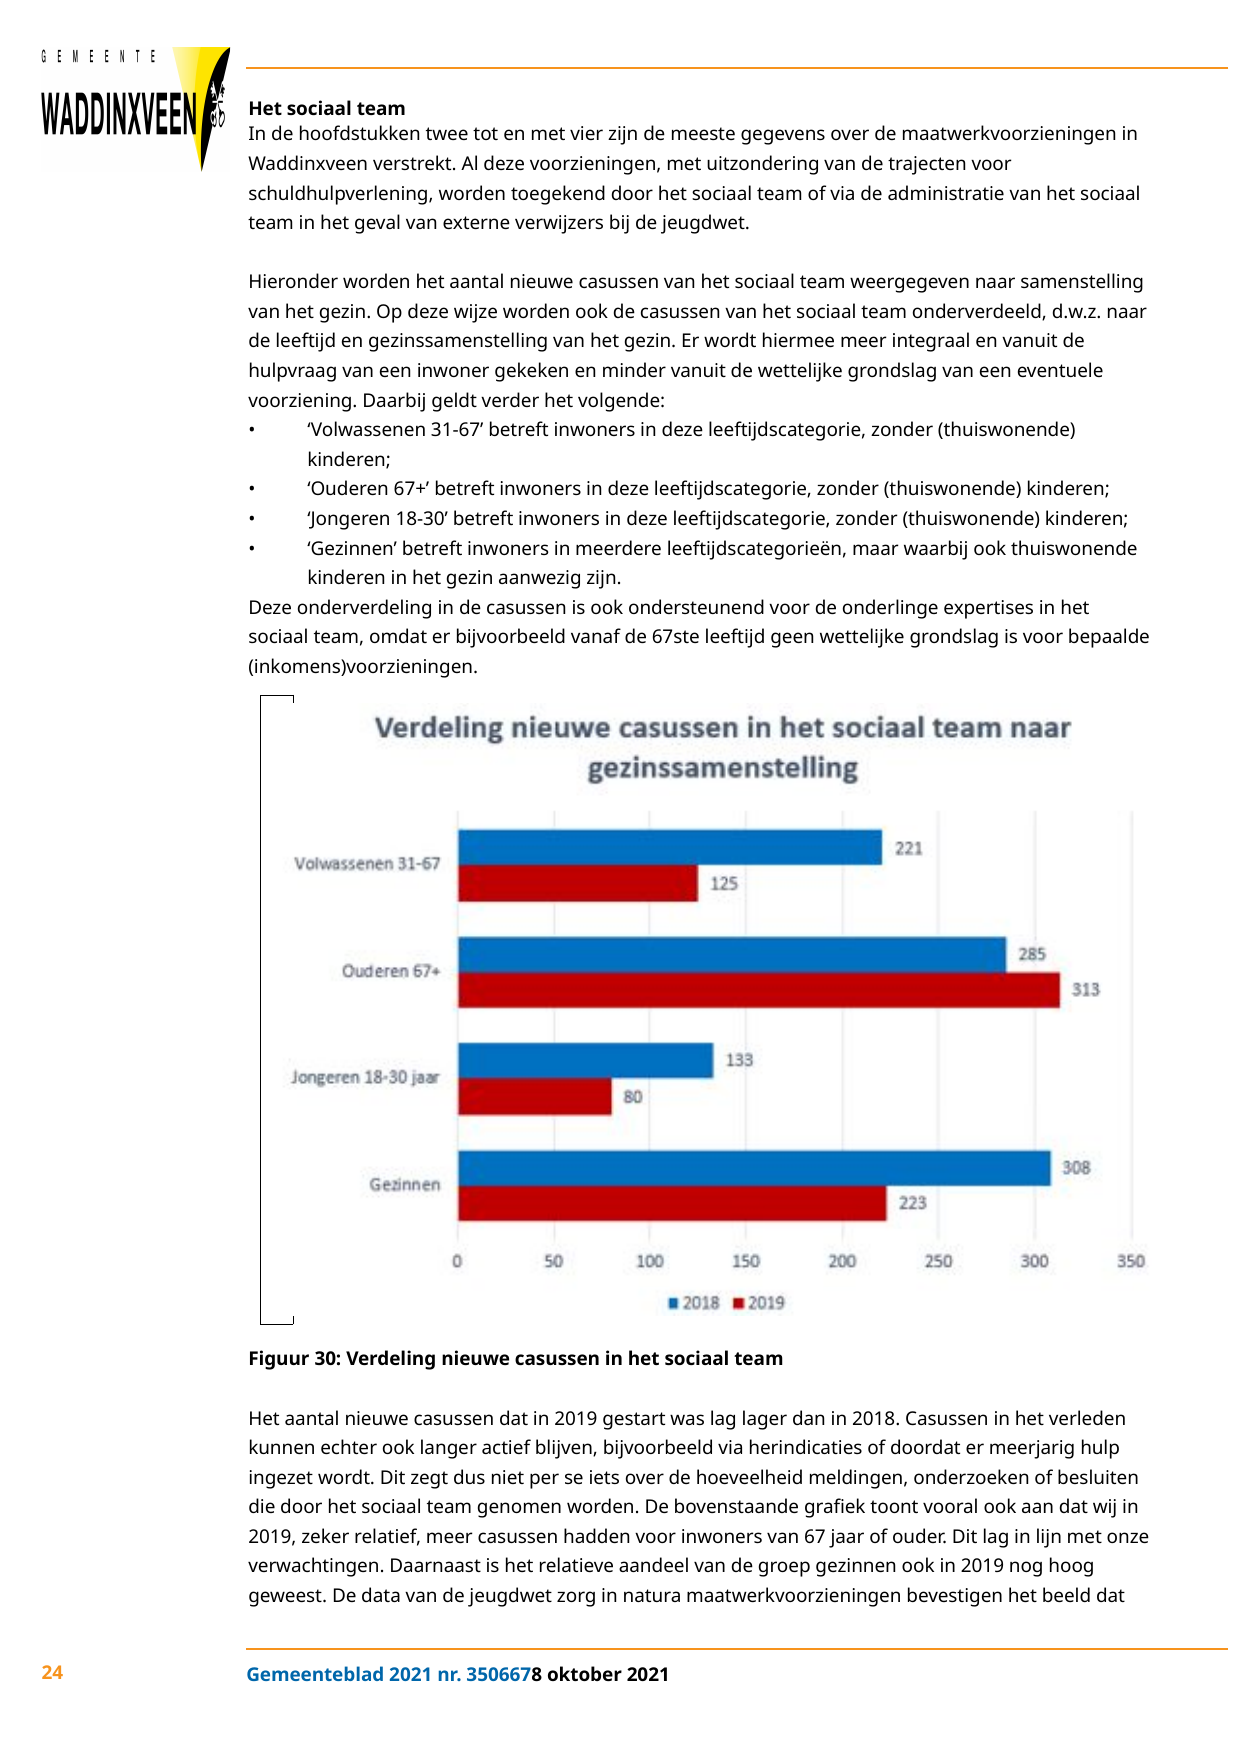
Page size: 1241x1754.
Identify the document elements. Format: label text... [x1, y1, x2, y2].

picture [41, 47, 231, 172]
list ‘Gezinnen’ betreft inwoners in meerdere leeftijdscategorieën, maar waarbij ook thuiswonende kinderen in het gezin aanwezig zijn. [248, 535, 1152, 590]
text Deze onderverdeling in de casussen is ook ondersteunend voor de onderlinge expertises in het sociaal team, omdat er bijvoorbeeld vanaf de 67ste leeftijd geen wettelijke grondslag is voor bepaalde (inkomens)voorzieningen. [248, 594, 1152, 679]
list ‘Volwassenen 31-67’ betreft inwoners in deze leeftijdscategorie, zonder (thuiswonende) kinderen; [248, 416, 1152, 472]
text Het aantal nieuwe casussen dat in 2019 gestart was lag lager dan in 2018. Casussen in het verleden kunnen echter ook langer actief blijven, bijvoorbeeld via herindicaties of doordat er meerjarig hulp ingezet wordt. Dit zegt dus niet per se iets over de hoeveelheid meldingen, onderzoeken of besluiten die door het sociaal team genomen worden. De bovenstaande grafiek toont vooral ook aan dat wij in 2019, zeker relatief, meer casussen hadden voor inwoners van 67 jaar of ouder. Dit lag in lijn met onze verwachtingen. Daarnaast is het relatieve aandeel van de groep gezinnen ook in 2019 nog hoog geweest. De data van de jeugdwet zorg in natura maatwerkvoorzieningen bevestigen het beeld dat [248, 1405, 1152, 1608]
picture [268, 703, 1155, 1316]
text In de hoofdstukken twee tot en met vier zijn de meeste gegevens over de maatwerkvoorzieningen in Waddinxveen verstrekt. Al deze voorzieningen, met uitzondering van de trajecten voor schuldhulpverlening, worden toegekend door het sociaal team of via de administratie van het sociaal team in het geval van externe verwijzers bij de jeugdwet. [248, 121, 1152, 235]
list ‘Ouderen 67+’ betreft inwoners in deze leeftijdscategorie, zonder (thuiswonende) kinderen; [248, 476, 1152, 501]
text Het sociaal team [248, 95, 1152, 121]
list ‘Jongeren 18-30’ betreft inwoners in deze leeftijdscategorie, zonder (thuiswonende) kinderen; [248, 505, 1152, 531]
text Figuur 30: Verdeling nieuwe casussen in het sociaal team [248, 1346, 1152, 1371]
text Hieronder worden het aantal nieuwe casussen van het sociaal team weergegeven naar samenstelling van het gezin. Op deze wijze worden ook de casussen van het sociaal team onderverdeeld, d.w.z. naar de leeftijd en gezinssamenstelling van het gezin. Er wordt hiermee meer integraal en vanuit de hulpvraag van een inwoner gekeken en minder vanuit de wettelijke grondslag van een eventuele voorziening. Daarbij geldt verder het volgende: [248, 268, 1152, 412]
